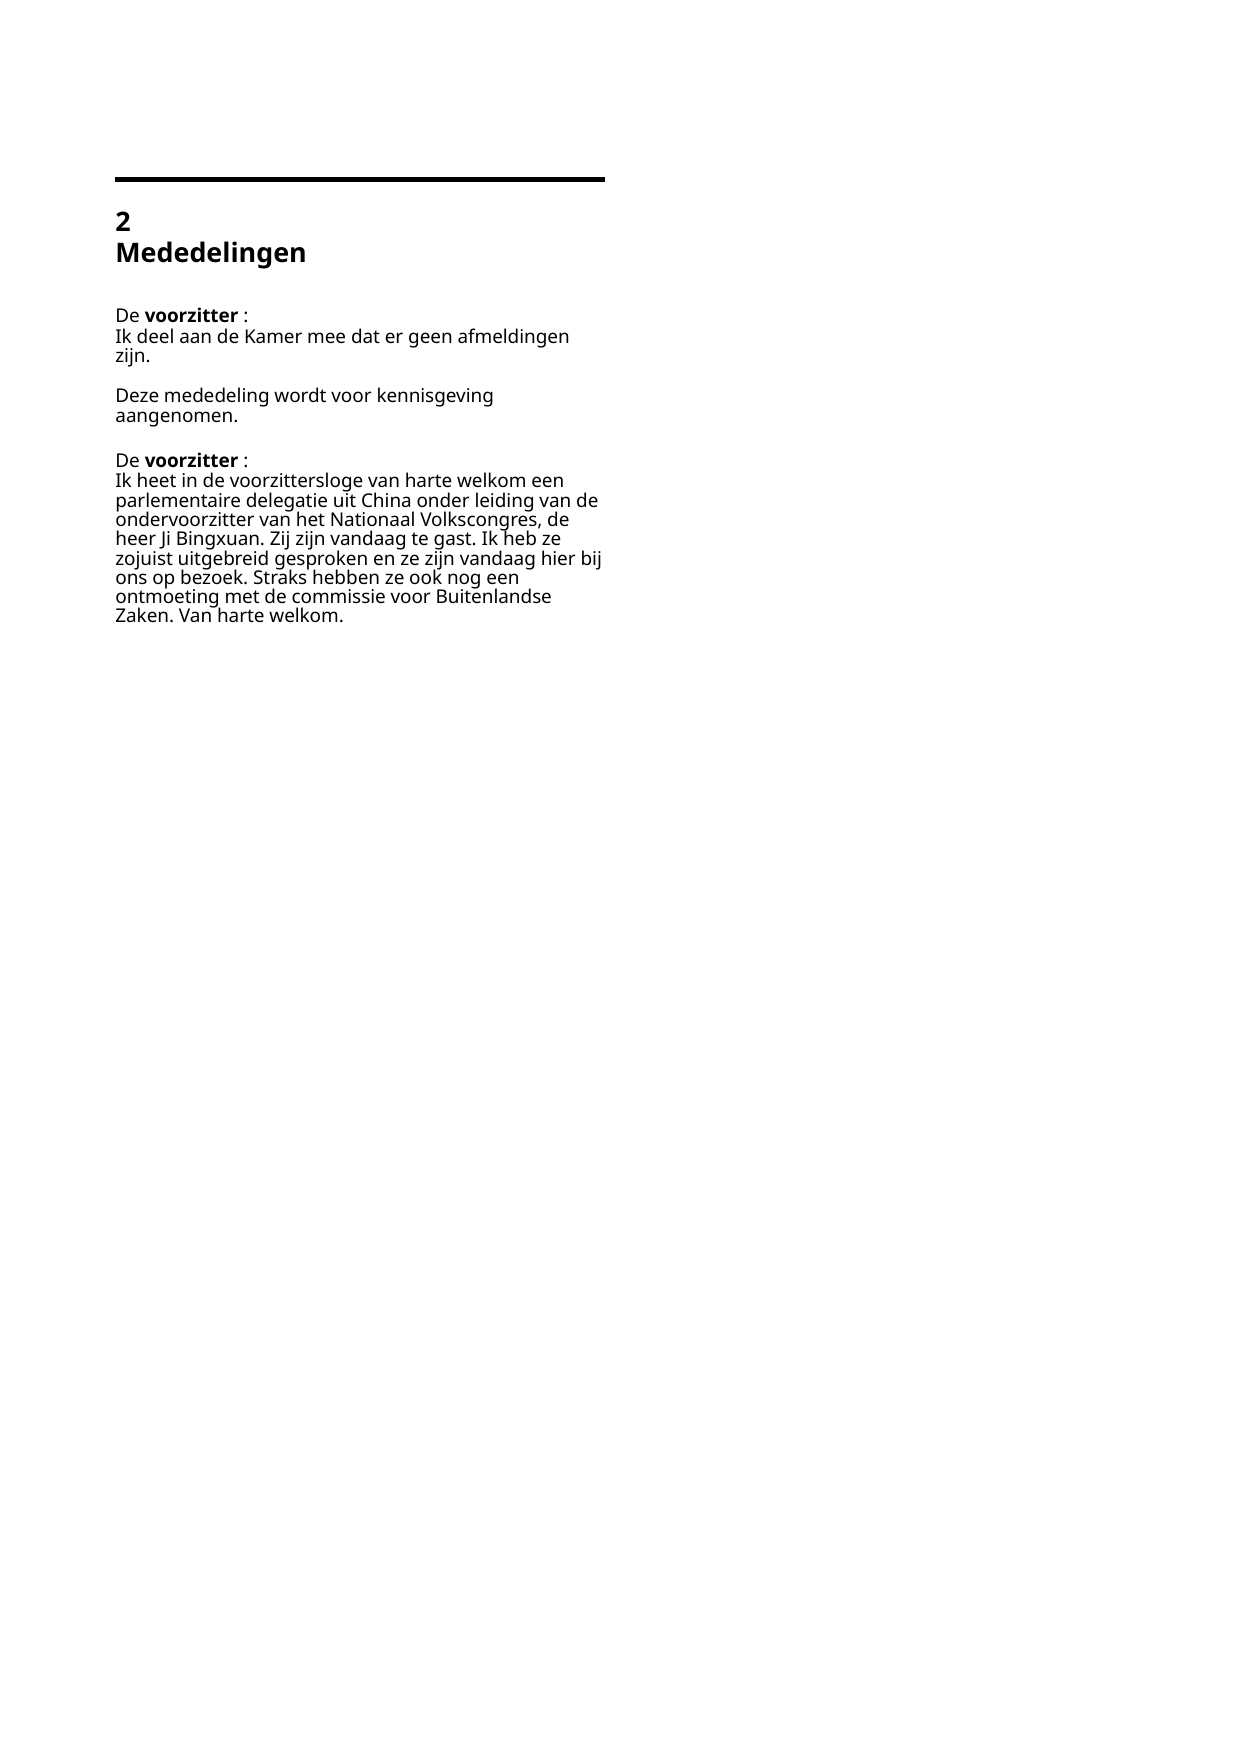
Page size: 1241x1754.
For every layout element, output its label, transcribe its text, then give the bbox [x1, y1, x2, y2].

text Deze mededeling wordt voor kennisgeving aangenomen. [115, 387, 605, 426]
text Ik deel aan de Kamer mee dat er geen afmeldingen zijn. [115, 328, 605, 367]
text De voorzitter : [115, 447, 605, 472]
text Ik heet in de voorzittersloge van harte welkom een parlementaire delegatie uit China onder leiding van de ondervoorzitter van het Nationaal Volkscongres, de heer Ji Bingxuan. Zij zijn vandaag te gast. Ik heb ze zojuist uitgebreid gesproken en ze zijn vandaag hier bij ons op bezoek. Straks hebben ze ook nog een ontmoeting met de commissie voor Buitenlandse Zaken. Van harte welkom. [115, 472, 605, 627]
text 2 [115, 203, 605, 239]
text Mededelingen [115, 239, 605, 283]
text De voorzitter : [115, 302, 605, 328]
